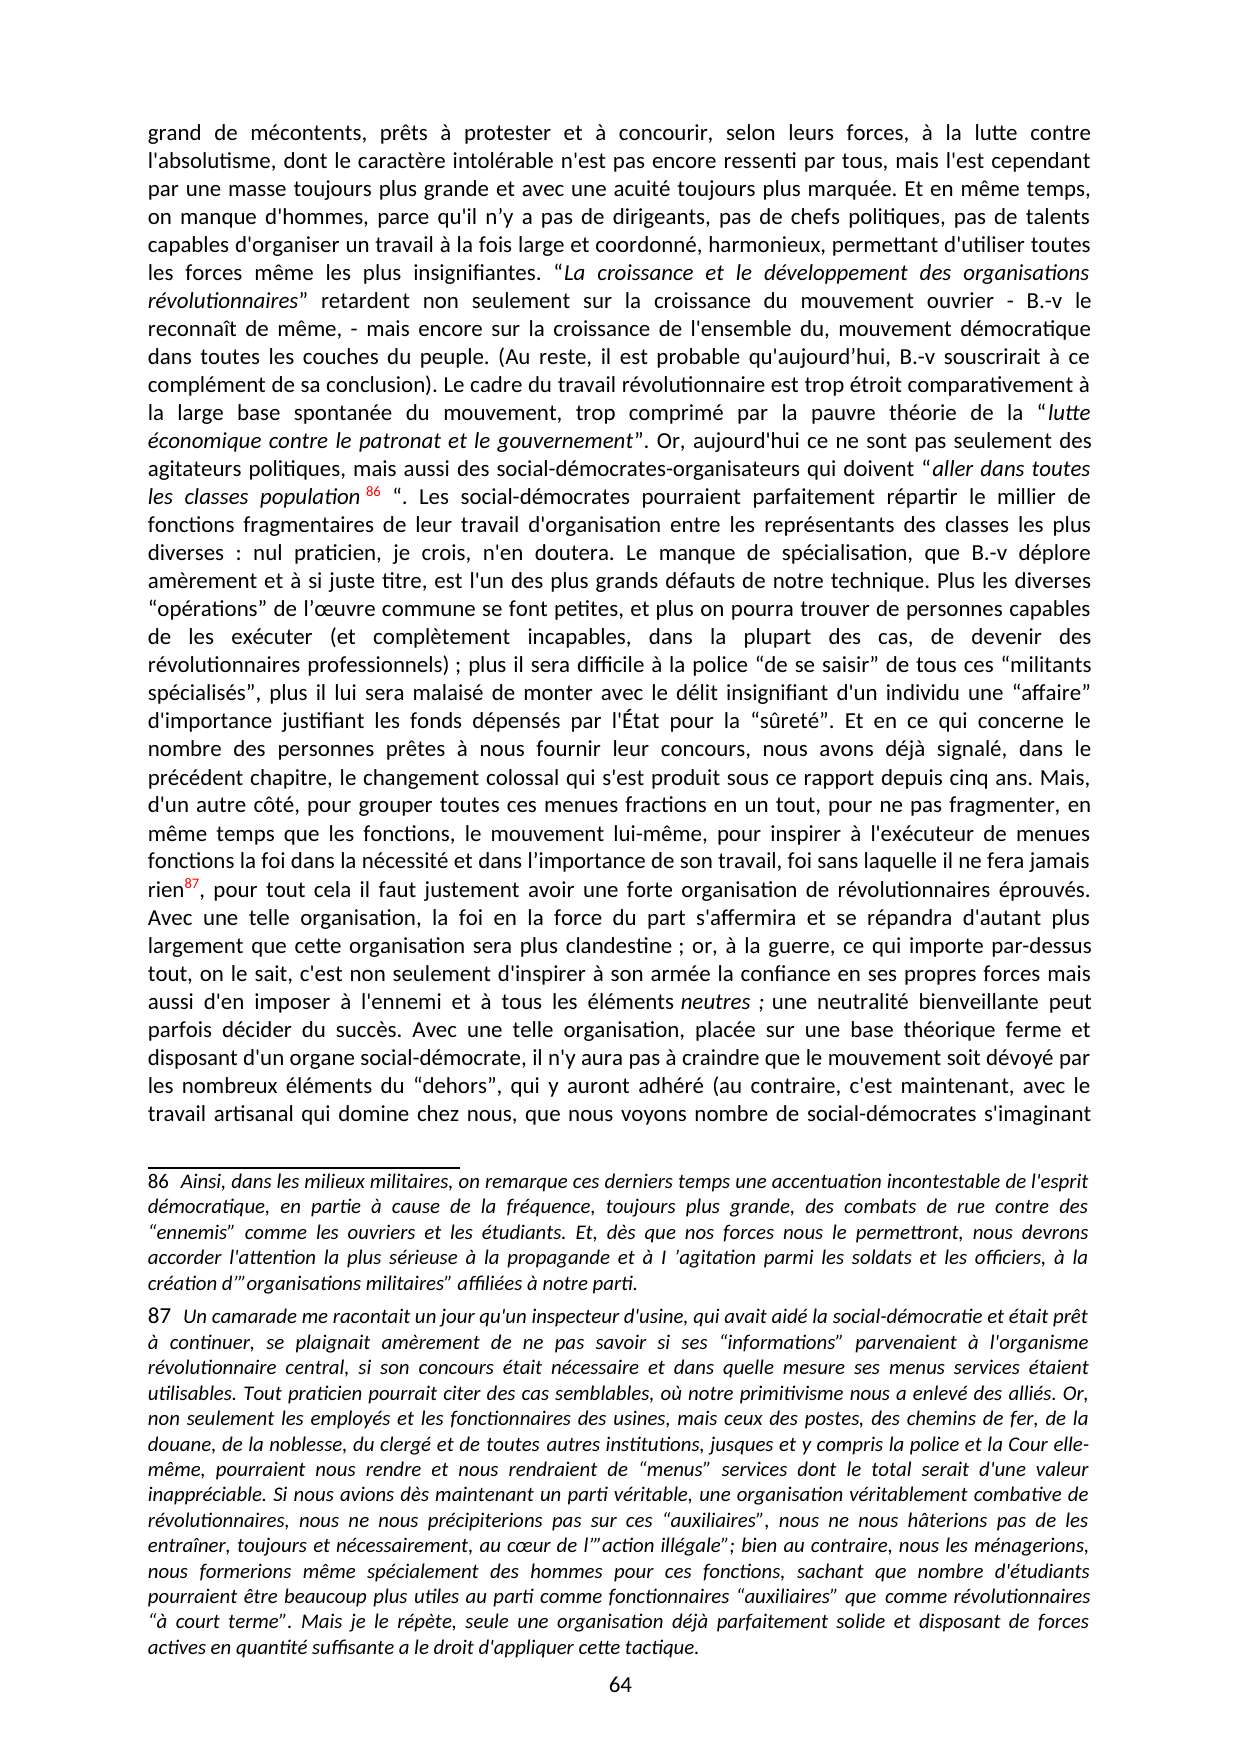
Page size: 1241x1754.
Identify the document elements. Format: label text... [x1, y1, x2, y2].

text Un camarade me racontait un jour qu'un inspecteur d'usine, qui avait aidé la social-démocratie et était prêt à continuer, se plaignait amèrement de ne pas savoir si ses “informations” parvenaient à l'organisme révolutionnaire central, si son concours était nécessaire et dans quelle mesure ses menus services étaient utilisables. Tout praticien pourrait citer des cas semblables, où notre primitivisme nous a enlevé des alliés. Or, non seulement les employés et les fonctionnaires des usines, mais ceux des postes, des chemins de fer, de la douane, de la noblesse, du clergé et de toutes autres institutions, jusques et y compris la police et la Cour elle-même, pourraient nous rendre et nous rendraient de “menus” services dont le total serait d'une valeur inappréciable. Si nous avions dès maintenant un parti véritable, une organisation véritablement combative de révolutionnaires, nous ne nous précipiterions pas sur ces “auxiliaires”, nous ne nous hâterions pas de les entraîner, toujours et nécessairement, au cœur de l’”action illégale”; bien au contraire, nous les ménagerions, nous formerions même spécialement des hommes pour ces fonctions, sachant que nombre d'étudiants pourraient être beaucoup plus utiles au parti comme fonctionnaires “auxiliaires” que comme révolutionnaires “à court terme”. Mais je le répète, seule une organisation déjà parfaitement solide et disposant de forces actives en quantité suffisante a le droit d'appliquer cette tactique. [148, 1301, 1093, 1659]
text Ainsi, dans les milieux militaires, on remarque ces derniers temps une accentuation incontestable de l'esprit démocratique, en partie à cause de la fréquence, toujours plus grande, des combats de rue contre des “ennemis” comme les ouvriers et les étudiants. Et, dès que nos forces nous le permettront, nous devrons accorder l'attention la plus sérieuse à la propagande et à I ’agitation parmi les soldats et les officiers, à la création d’”organisations militaires” affiliées à notre parti. [148, 1168, 1093, 1295]
text grand de mécontents, prêts à protester et à concourir, selon leurs forces, à la lutte contre l'absolutisme, dont le caractère intolérable n'est pas encore ressenti par tous, mais l'est cependant par une masse toujours plus grande et avec une acuité toujours plus marquée. Et en même temps, on manque d'hommes, parce qu'il n’y a pas de dirigeants, pas de chefs politiques, pas de talents capables d'organiser un travail à la fois large et coordonné, harmonieux, permettant d'utiliser toutes les forces même les plus insignifiantes. “La croissance et le développement des organisations révolutionnaires” retardent non seulement sur la croissance du mouvement ouvrier - B.-v le reconnaît de même, - mais encore sur la croissance de l'ensemble du, mouvement démocratique dans toutes les couches du peuple. (Au reste, il est probable qu'aujourd’hui, B.-v souscrirait à ce complément de sa conclusion). Le cadre du travail révolutionnaire est trop étroit comparativement à la large base spontanée du mouvement, trop comprimé par la pauvre théorie de la “lutte économique contre le patronat et le gouvernement”. Or, aujourd'hui ce ne sont pas seulement des agitateurs politiques, mais aussi des social-démocrates-organisateurs qui doivent “aller dans toutes les classes population “. Les social-démocrates pourraient parfaitement répartir le millier de fonctions fragmentaires de leur travail d'organisation entre les représentants des classes les plus diverses : nul praticien, je crois, n'en doutera. Le manque de spécialisation, que B.-v déplore amèrement et à si juste titre, est l'un des plus grands défauts de notre technique. Plus les diverses “opérations” de l’œuvre commune se font petites, et plus on pourra trouver de personnes capables de les exécuter (et complètement incapables, dans la plupart des cas, de devenir des révolutionnaires professionnels) ; plus il sera difficile à la police “de se saisir” de tous ces “militants spécialisés”, plus il lui sera malaisé de monter avec le délit insignifiant d'un individu une “affaire” d'importance justifiant les fonds dépensés par l'État pour la “sûreté”. Et en ce qui concerne le nombre des personnes prêtes à nous fournir leur concours, nous avons déjà signalé, dans le précédent chapitre, le changement colossal qui s'est produit sous ce rapport depuis cinq ans. Mais, d'un autre côté, pour grouper toutes ces menues fractions en un tout, pour ne pas fragmenter, en même temps que les fonctions, le mouvement lui-même, pour inspirer à l'exécuteur de menues fonctions la foi dans la nécessité et dans l’importance de son travail, foi sans laquelle il ne fera jamais rien, pour tout cela il faut justement avoir une forte organisation de révolutionnaires éprouvés. Avec une telle organisation, la foi en la force du part s'affermira et se répandra d'autant plus largement que cette organisation sera plus clandestine ; or, à la guerre, ce qui importe par-dessus tout, on le sait, c'est non seulement d'inspirer à son armée la confiance en ses propres forces mais aussi d'en imposer à l'ennemi et à tous les éléments neutres ; une neutralité bienveillante peut parfois décider du succès. Avec une telle organisation, placée sur une base théorique ferme et disposant d'un organe social-démocrate, il n'y aura pas à craindre que le mouvement soit dévoyé par les nombreux éléments du “dehors”, qui y auront adhéré (au contraire, c'est maintenant, avec le travail artisanal qui domine chez nous, que nous voyons nombre de social-démocrates s'imaginant [148, 118, 1093, 1127]
